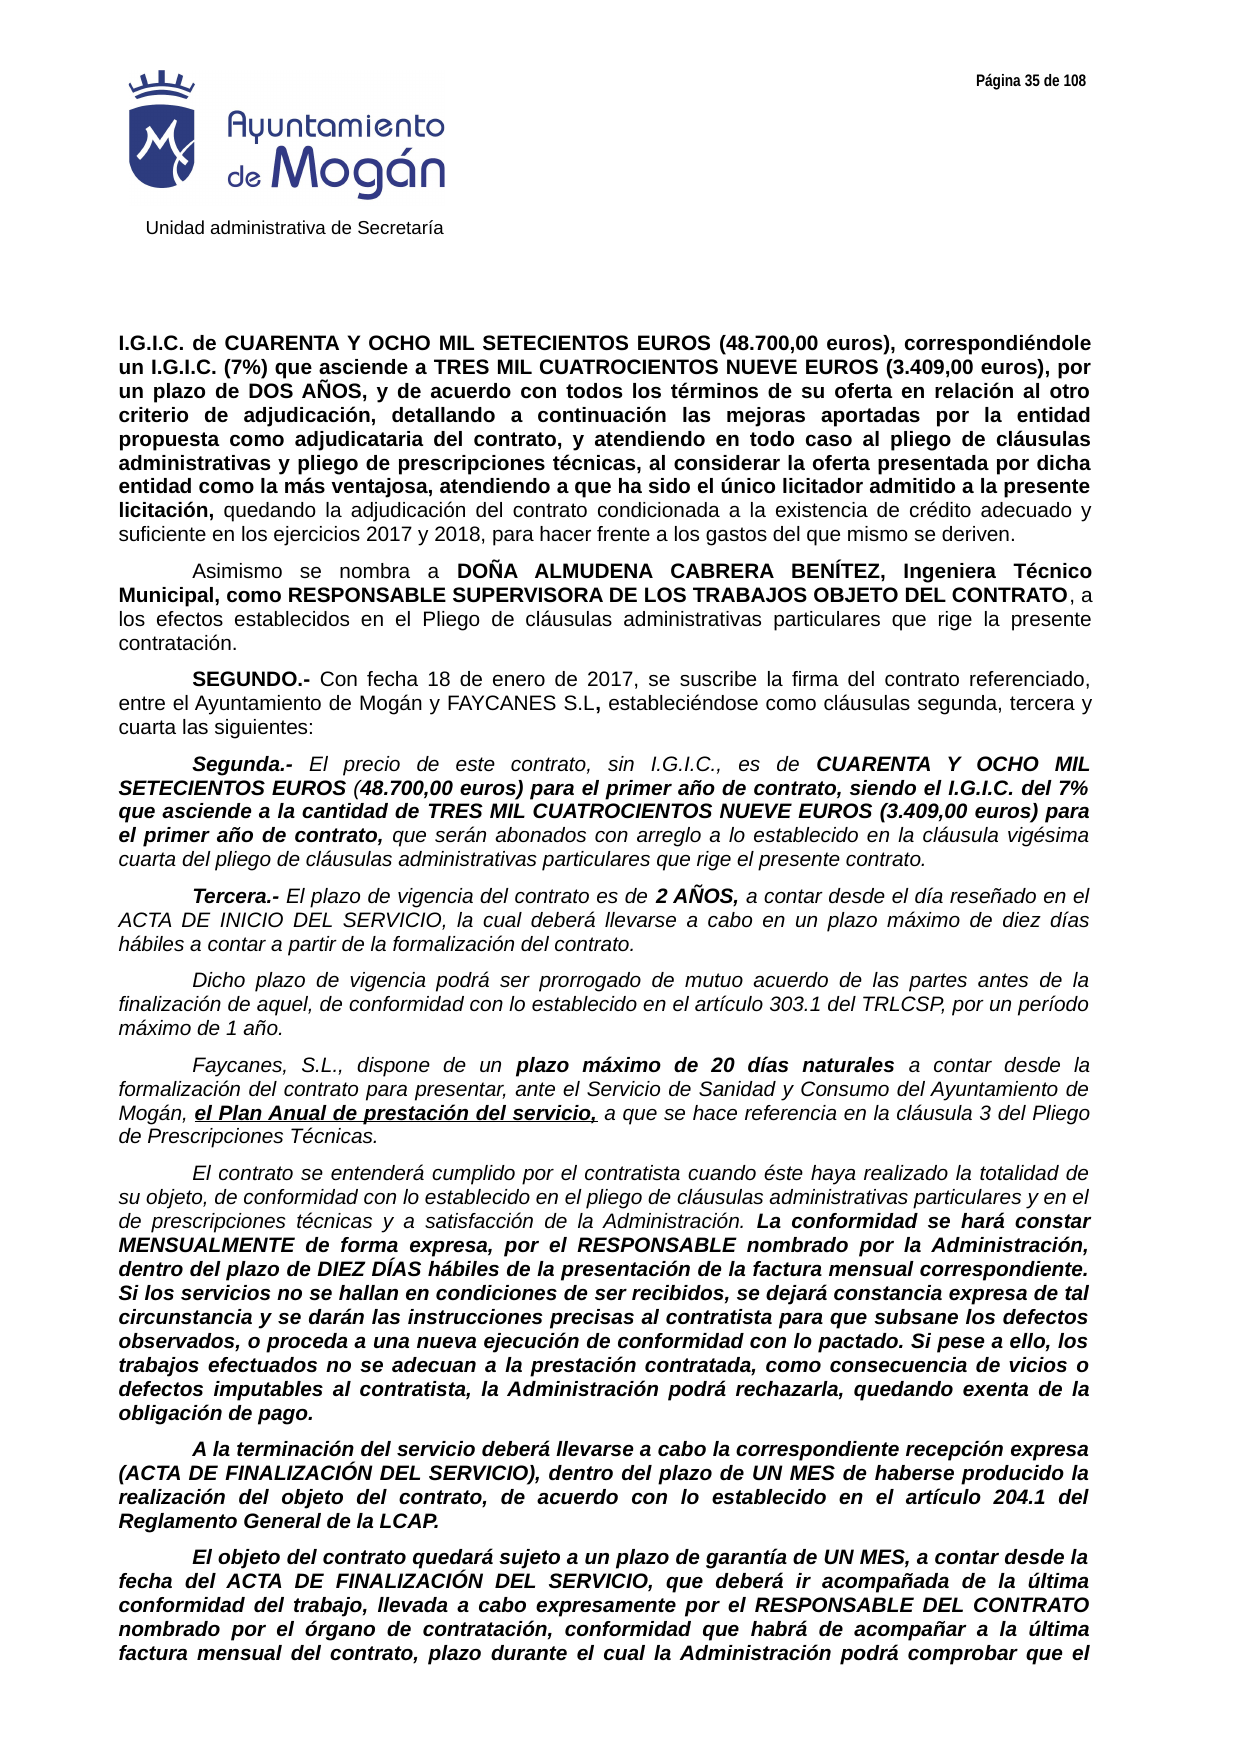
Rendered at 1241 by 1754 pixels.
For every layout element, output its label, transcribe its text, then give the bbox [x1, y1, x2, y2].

text A la terminación del servicio deberá llevarse a cabo la correspondiente recepción expresa (ACTA DE FINALIZACIÓN DEL SERVICIO), dentro del plazo de UN MES de haberse producido la realización del objeto del contrato, de acuerdo con lo establecido en el artículo 204.1 del Reglamento General de la LCAP. [118, 1437, 1092, 1533]
text Asimismo se nombra a DOÑA ALMUDENA CABRERA BENÍTEZ, Ingeniera Técnico Municipal, como RESPONSABLE SUPERVISORA DE LOS TRABAJOS OBJETO DEL CONTRATO, a los efectos establecidos en el Pliego de cláusulas administrativas particulares que rige la presente contratación. [118, 559, 1092, 654]
text Tercera.- El plazo de vigencia del contrato es de 2 AÑOS, a contar desde el día reseñado en el ACTA DE INICIO DEL SERVICIO, la cual deberá llevarse a cabo en un plazo máximo de diez días hábiles a contar a partir de la formalización del contrato. [118, 884, 1092, 956]
text El objeto del contrato quedará sujeto a un plazo de garantía de UN MES, a contar desde la fecha del ACTA DE FINALIZACIÓN DEL SERVICIO, que deberá ir acompañada de la última conformidad del trabajo, llevada a cabo expresamente por el RESPONSABLE DEL CONTRATO nombrado por el órgano de contratación, conformidad que habrá de acompañar a la última factura mensual del contrato, plazo durante el cual la Administración podrá comprobar que el [118, 1545, 1092, 1665]
text I.G.I.C. de CUARENTA Y OCHO MIL SETECIENTOS EUROS (48.700,00 euros), correspondiéndole un I.G.I.C. (7%) que asciende a TRES MIL CUATROCIENTOS NUEVE EUROS (3.409,00 euros), por un plazo de DOS AÑOS, y de acuerdo con todos los términos de su oferta en relación al otro criterio de adjudicación, detallando a continuación las mejoras aportadas por la entidad propuesta como adjudicataria del contrato, y atendiendo en todo caso al pliego de cláusulas administrativas y pliego de prescripciones técnicas, al considerar la oferta presentada por dicha entidad como la más ventajosa, atendiendo a que ha sido el único licitador admitido a la presente licitación, quedando la adjudicación del contrato condicionada a la existencia de crédito adecuado y suficiente en los ejercicios 2017 y 2018, para hacer frente a los gastos del que mismo se deriven. [118, 331, 1092, 546]
text El contrato se entenderá cumplido por el contratista cuando éste haya realizado la totalidad de su objeto, de conformidad con lo establecido en el pliego de cláusulas administrativas particulares y en el de prescripciones técnicas y a satisfacción de la Administración. La conformidad se hará constar MENSUALMENTE de forma expresa, por el RESPONSABLE nombrado por la Administración, dentro del plazo de DIEZ DÍAS hábiles de la presentación de la factura mensual correspondiente. Si los servicios no se hallan en condiciones de ser recibidos, se dejará constancia expresa de tal circunstancia y se darán las instrucciones precisas al contratista para que subsane los defectos observados, o proceda a una nueva ejecución de conformidad con lo pactado. Si pese a ello, los trabajos efectuados no se adecuan a la prestación contratada, como consecuencia de vicios o defectos imputables al contratista, la Administración podrá rechazarla, quedando exenta de la obligación de pago. [118, 1161, 1092, 1424]
picture [128, 70, 445, 206]
text Faycanes, S.L., dispone de un plazo máximo de 20 días naturales a contar desde la formalización del contrato para presentar, ante el Servicio de Sanidad y Consumo del Ayuntamiento de Mogán, el Plan Anual de prestación del servicio, a que se hace referencia en la cláusula 3 del Pliego de Prescripciones Técnicas. [118, 1052, 1092, 1148]
text Dicho plazo de vigencia podrá ser prorrogado de mutuo acuerdo de las partes antes de la finalización de aquel, de conformidad con lo establecido en el artículo 303.1 del TRLCSP, por un período máximo de 1 año. [118, 968, 1092, 1040]
text SEGUNDO.- Con fecha 18 de enero de 2017, se suscribe la firma del contrato referenciado, entre el Ayuntamiento de Mogán y FAYCANES S.L, estableciéndose como cláusulas segunda, tercera y cuarta las siguientes: [118, 667, 1092, 739]
text Segunda.- El precio de este contrato, sin I.G.I.C., es de CUARENTA Y OCHO MIL SETECIENTOS EUROS (48.700,00 euros) para el primer año de contrato, siendo el I.G.I.C. del 7% que asciende a la cantidad de TRES MIL CUATROCIENTOS NUEVE EUROS (3.409,00 euros) para el primer año de contrato, que serán abonados con arreglo a lo establecido en la cláusula vigésima cuarta del pliego de cláusulas administrativas particulares que rige el presente contrato. [118, 751, 1092, 871]
